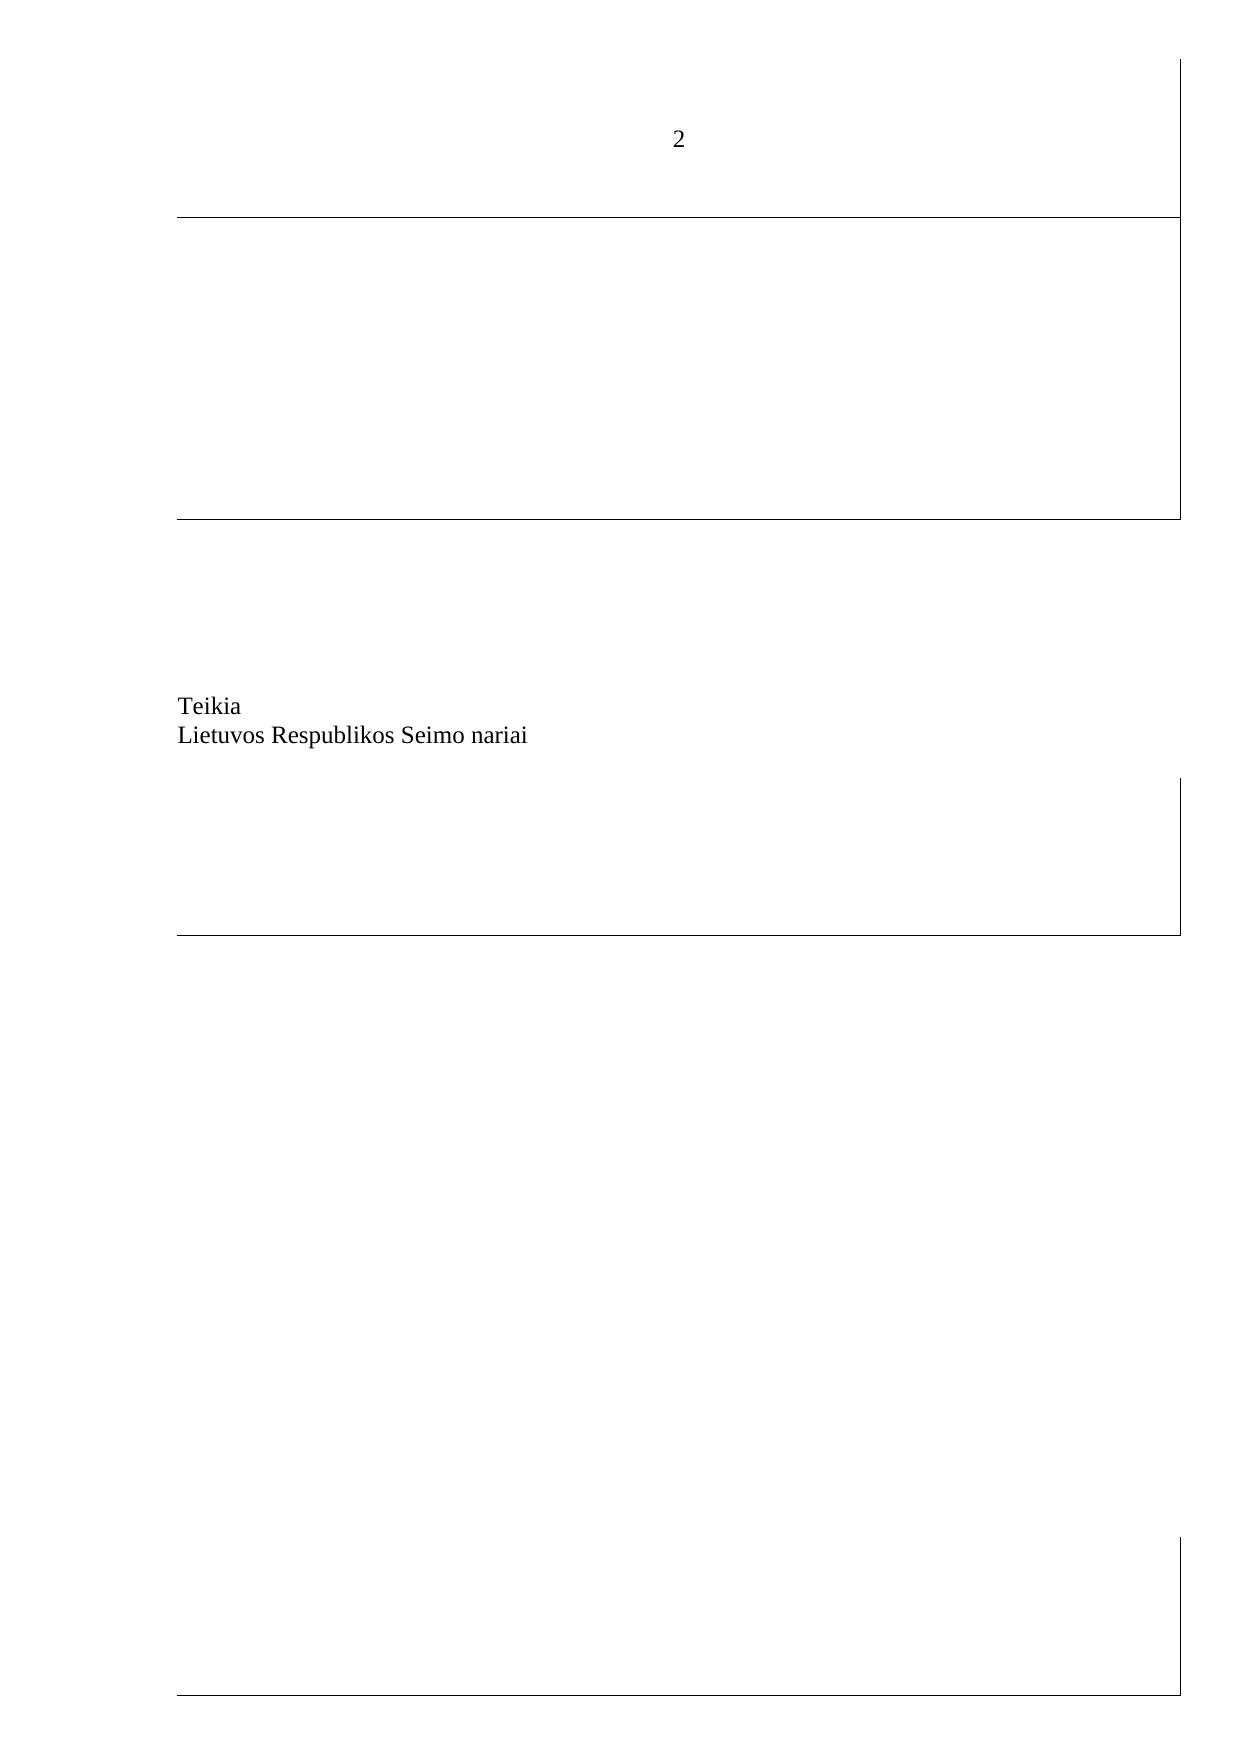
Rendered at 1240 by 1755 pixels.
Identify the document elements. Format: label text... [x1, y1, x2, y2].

text Lietuvos Respublikos Seimo nariai [177, 720, 1181, 749]
text Teikia [177, 691, 1181, 720]
